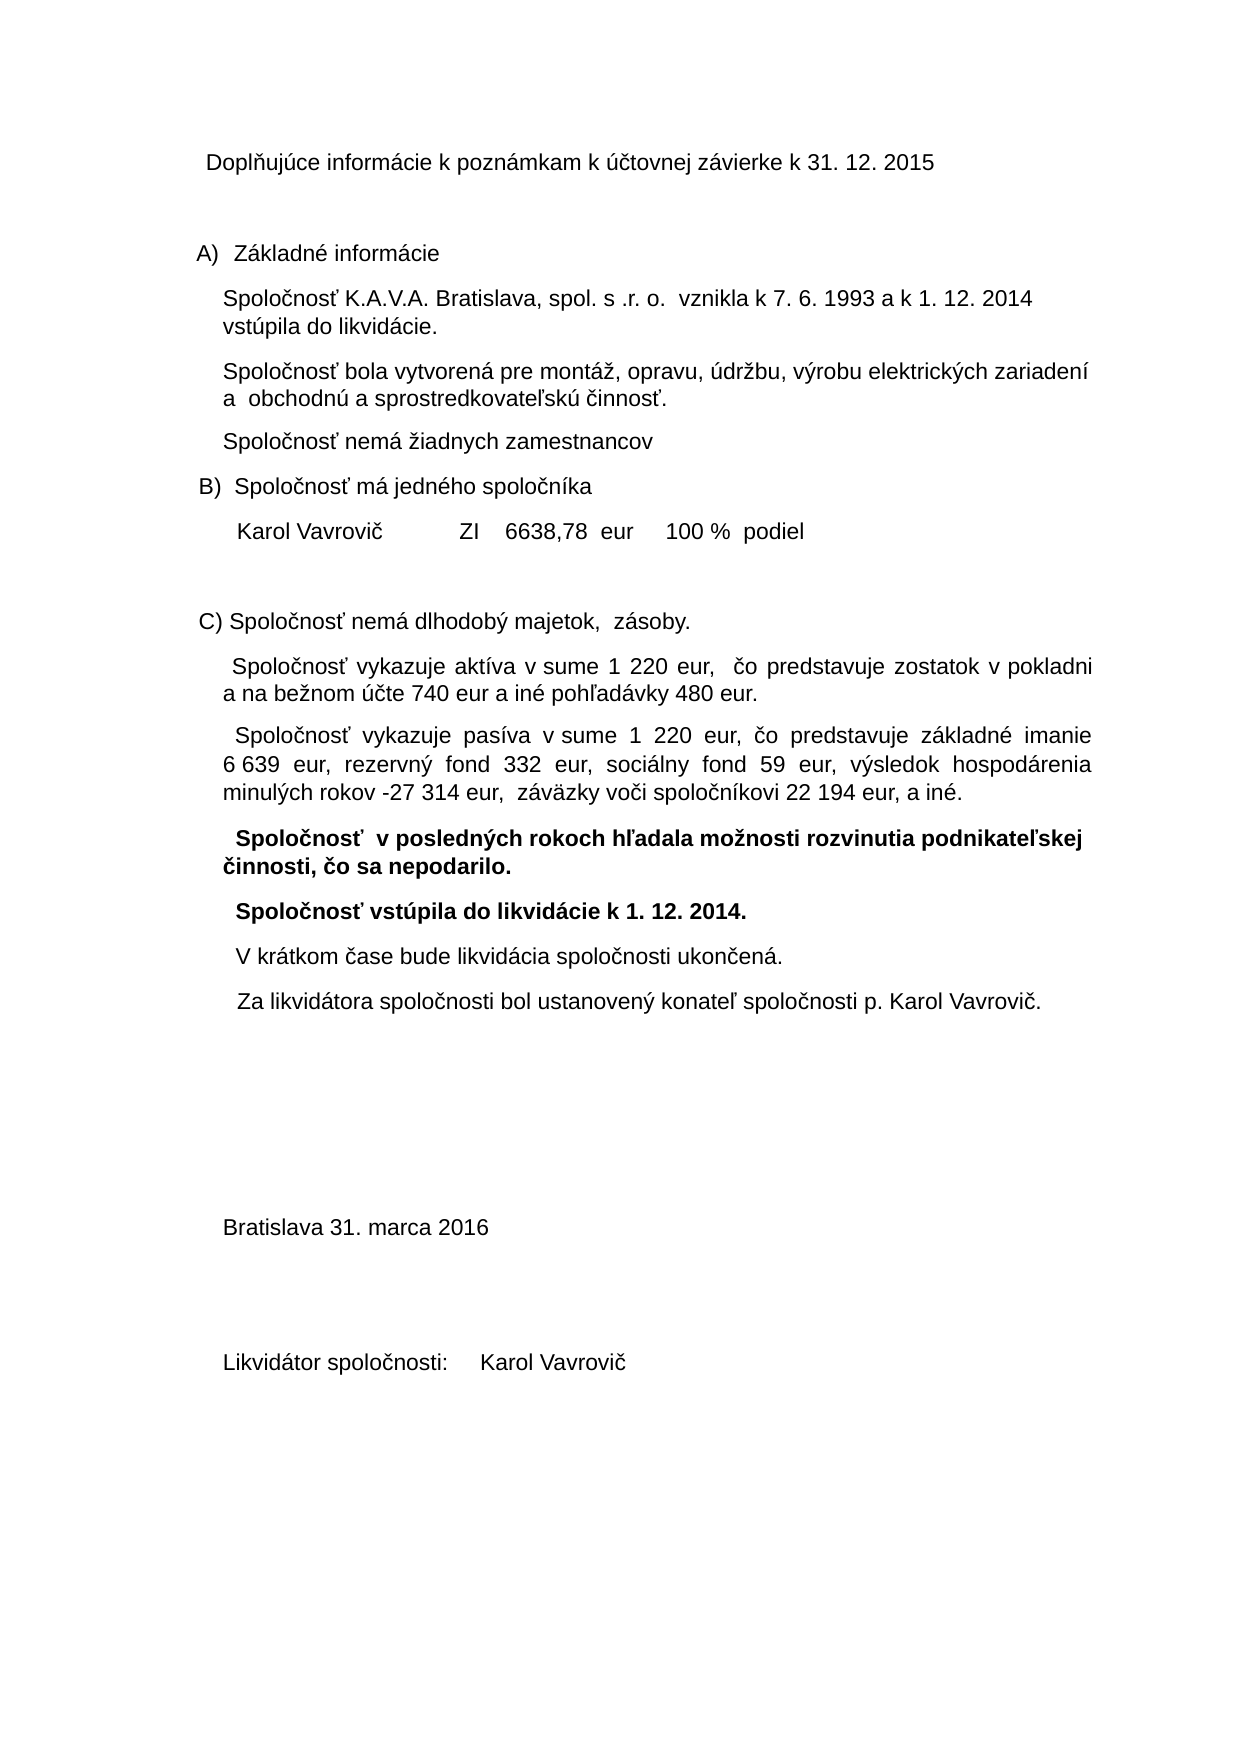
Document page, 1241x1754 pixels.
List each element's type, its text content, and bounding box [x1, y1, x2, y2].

text Spoločnosť K.A.V.A. Bratislava, spol. s .r. o. vznikla k 7. 6. 1993 a k 1. 12. 2014 vstúpila do likvidácie. [223, 285, 1093, 339]
list Spoločnosť v posledných rokoch hľadala možnosti rozvinutia podnikateľskej činnosti, čo sa nepodarilo. [223, 824, 1093, 879]
list B) Spoločnosť má jedného spoločníka [148, 473, 1093, 499]
list Základné informácie [196, 239, 1093, 266]
list Spoločnosť vykazuje aktíva v sume 1 220 eur, čo predstavuje zostatok v pokladni a na bežnom účte 740 eur a iné pohľadávky 480 eur. [223, 653, 1093, 706]
list Karol Vavrovič ZI 6638,78 eur 100 % podiel [148, 518, 1093, 544]
list V krátkom čase bude likvidácia spoločnosti ukončená. [223, 943, 1093, 969]
list Za likvidátora spoločnosti bol ustanovený konateľ spoločnosti p. Karol Vavrovič. [148, 988, 1093, 1014]
list Spoločnosť vykazuje pasíva v sume 1 220 eur, čo predstavuje základné imanie 6 639 eur, rezervný fond 332 eur, sociálny fond 59 eur, výsledok hospodárenia minulých rokov -27 314 eur, záväzky voči spoločníkovi 22 194 eur, a iné. [223, 722, 1093, 806]
text Spoločnosť bola vytvorená pre montáž, opravu, údržbu, výrobu elektrických zariadení a obchodnú a sprostredkovateľskú činnosť. [223, 358, 1093, 411]
text Spoločnosť nemá žiadnych zamestnancov [223, 428, 1093, 454]
list C) Spoločnosť nemá dlhodobý majetok, zásoby. [148, 608, 1093, 634]
list Spoločnosť vstúpila do likvidácie k 1. 12. 2014. [223, 898, 1093, 924]
list Likvidátor spoločnosti: Karol Vavrovič [223, 1349, 1093, 1375]
list Bratislava 31. marca 2016 [223, 1214, 1093, 1240]
text Doplňujúce informácie k poznámkam k účtovnej závierke k 31. 12. 2015 [148, 148, 1093, 176]
